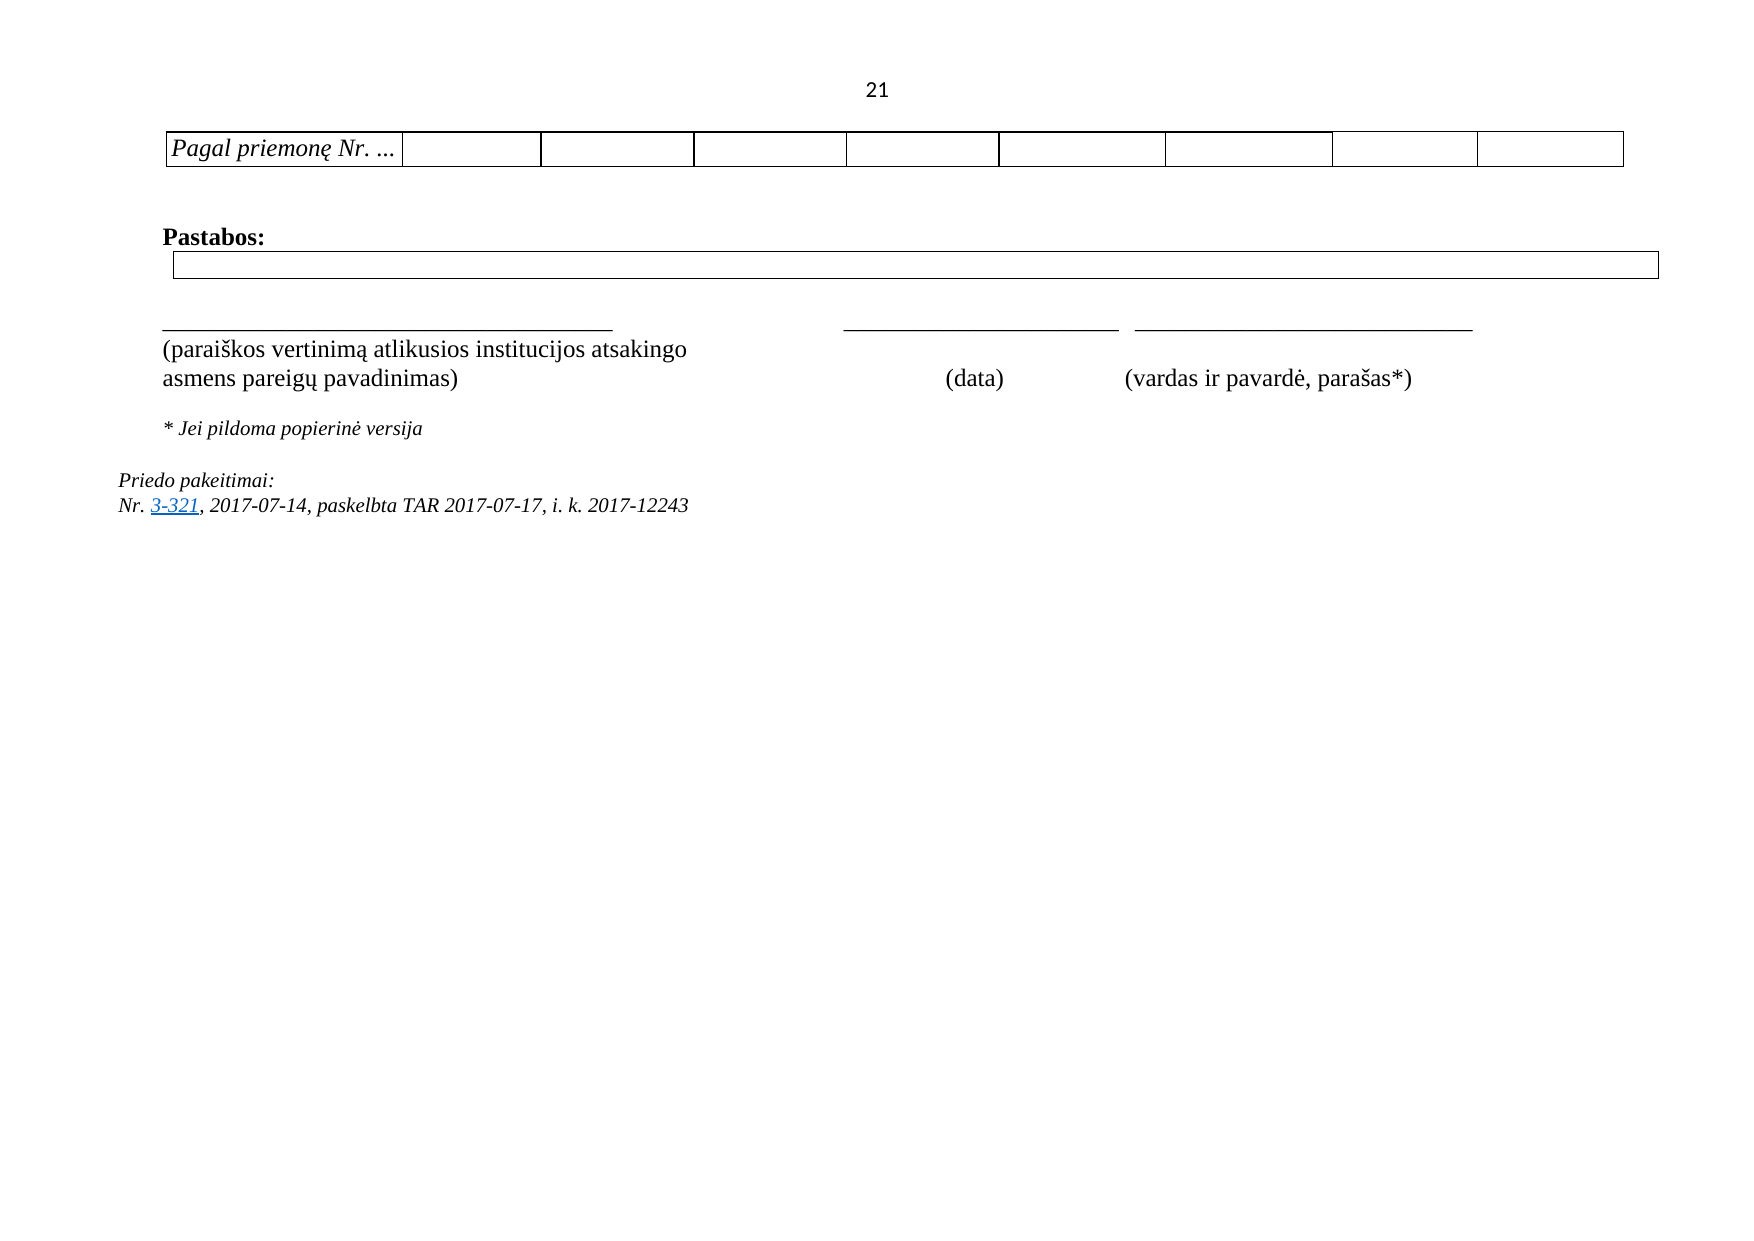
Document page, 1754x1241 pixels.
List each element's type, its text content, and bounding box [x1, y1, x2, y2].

table_cell [1000, 133, 1165, 166]
text Nr. 3-321, 2017-07-14, paskelbta TAR 2017-07-17, i. k. 2017-12243 [118, 492, 1636, 517]
text (paraiškos vertinimą atlikusios institucijos atsakingo [162, 334, 1636, 363]
table_cell [542, 133, 693, 166]
table_cell [403, 133, 540, 166]
table_cell [1333, 132, 1477, 166]
text ____________________________________ ______________________ ___________________________ [162, 305, 1636, 334]
text * Jei pildoma popierinė versija [162, 416, 1636, 440]
text asmens pareigų pavadinimas) (data) (vardas ir pavardė, parašas*) [162, 363, 1636, 392]
table_cell [847, 133, 998, 166]
text Priedo pakeitimai: [118, 468, 1636, 492]
table_cell [1166, 133, 1332, 166]
table_cell Pagal priemonę Nr. ... [167, 133, 402, 166]
table_cell [695, 133, 846, 166]
text Pastabos: [162, 222, 1636, 251]
table_header [174, 252, 1658, 278]
table_cell [1478, 132, 1623, 166]
